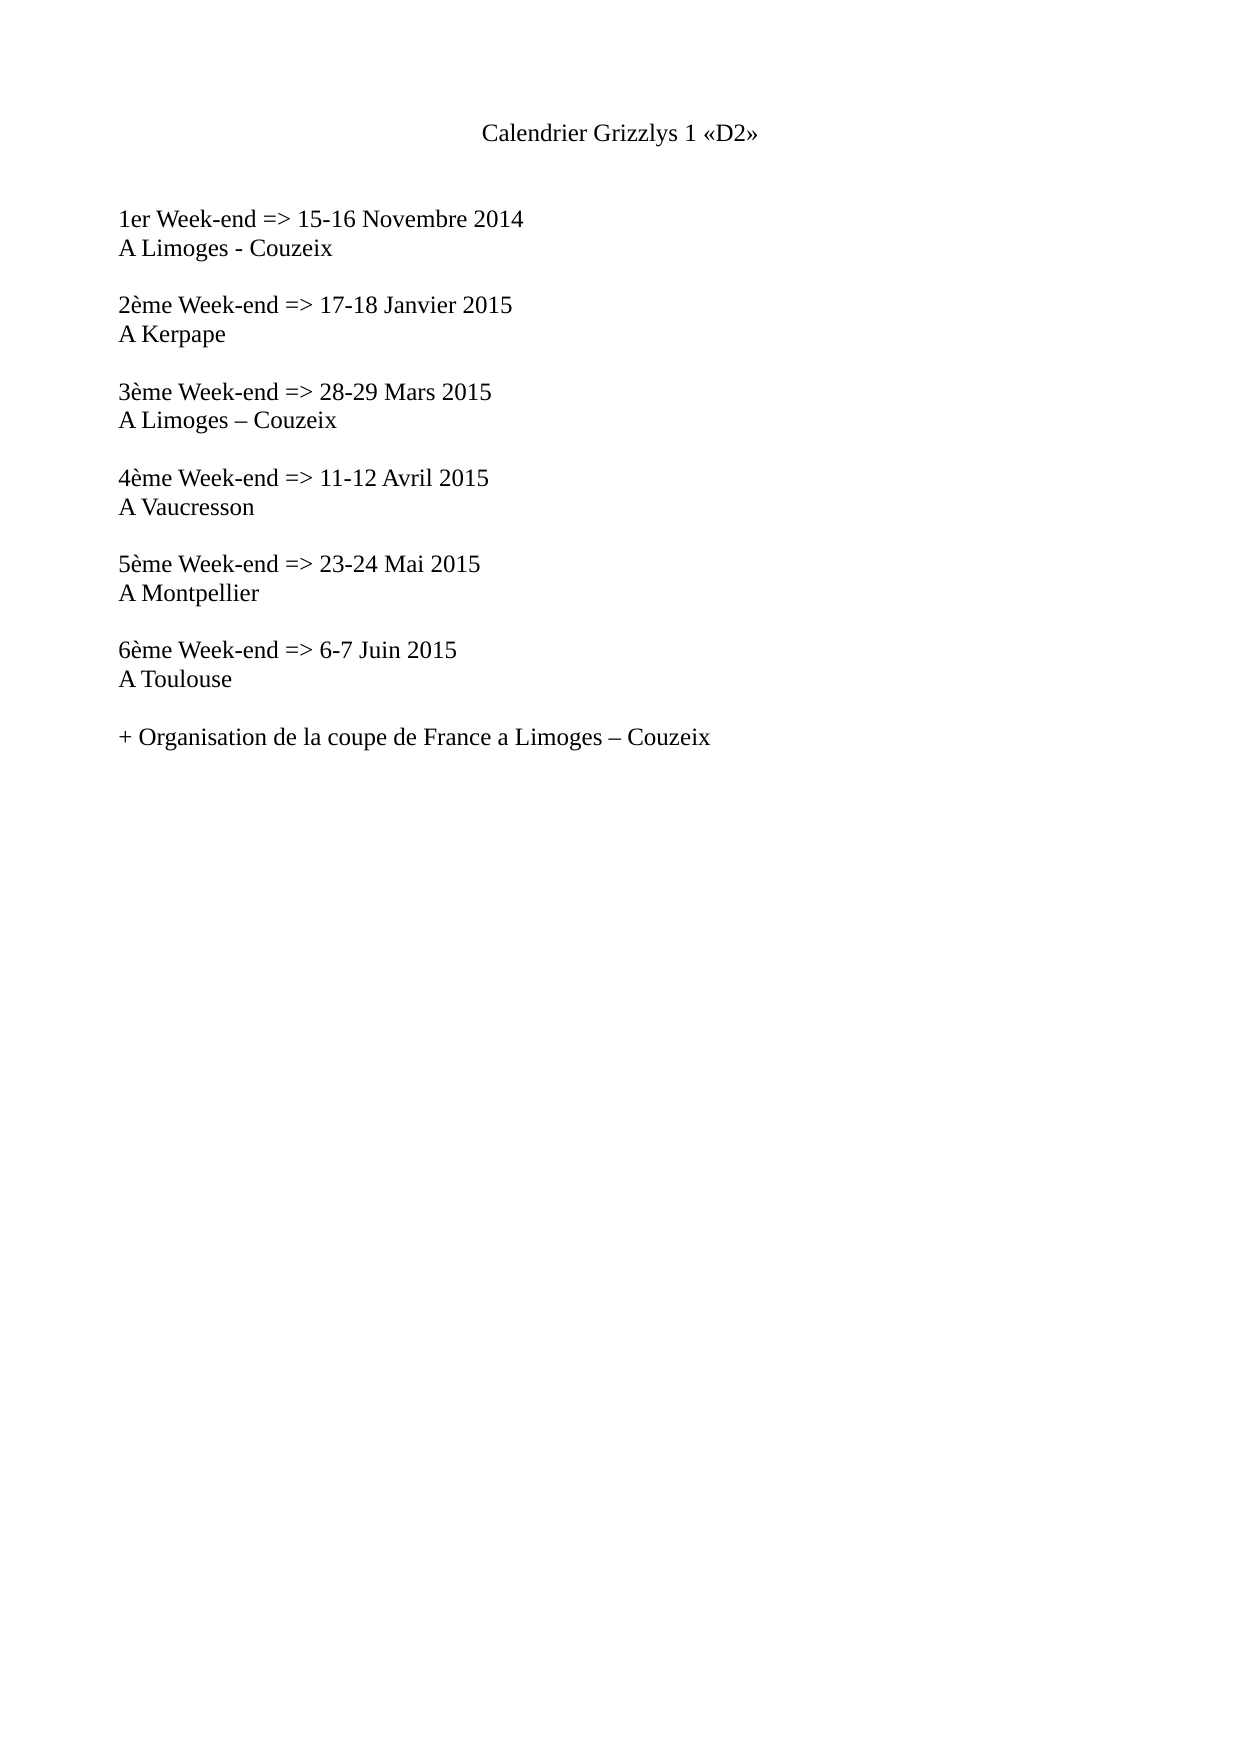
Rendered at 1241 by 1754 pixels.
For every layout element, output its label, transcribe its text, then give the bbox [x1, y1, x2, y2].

text A Toulouse [118, 664, 1122, 693]
text A Vaucresson [118, 492, 1122, 521]
text 2ème Week-end => 17-18 Janvier 2015 [118, 291, 1122, 319]
text 3ème Week-end => 28-29 Mars 2015 [118, 377, 1122, 406]
text 5ème Week-end => 23-24 Mai 2015 [118, 549, 1122, 578]
text + Organisation de la coupe de France a Limoges – Couzeix [118, 722, 1122, 751]
text 4ème Week-end => 11-12 Avril 2015 [118, 463, 1122, 492]
text A Kerpape [118, 319, 1122, 348]
text 6ème Week-end => 6-7 Juin 2015 [118, 636, 1122, 664]
text 1er Week-end => 15-16 Novembre 2014 [118, 204, 1122, 233]
text A Limoges – Couzeix [118, 406, 1122, 434]
text A Montpellier [118, 578, 1122, 607]
text Calendrier Grizzlys 1 «D2» [118, 118, 1122, 147]
text A Limoges - Couzeix [118, 233, 1122, 262]
